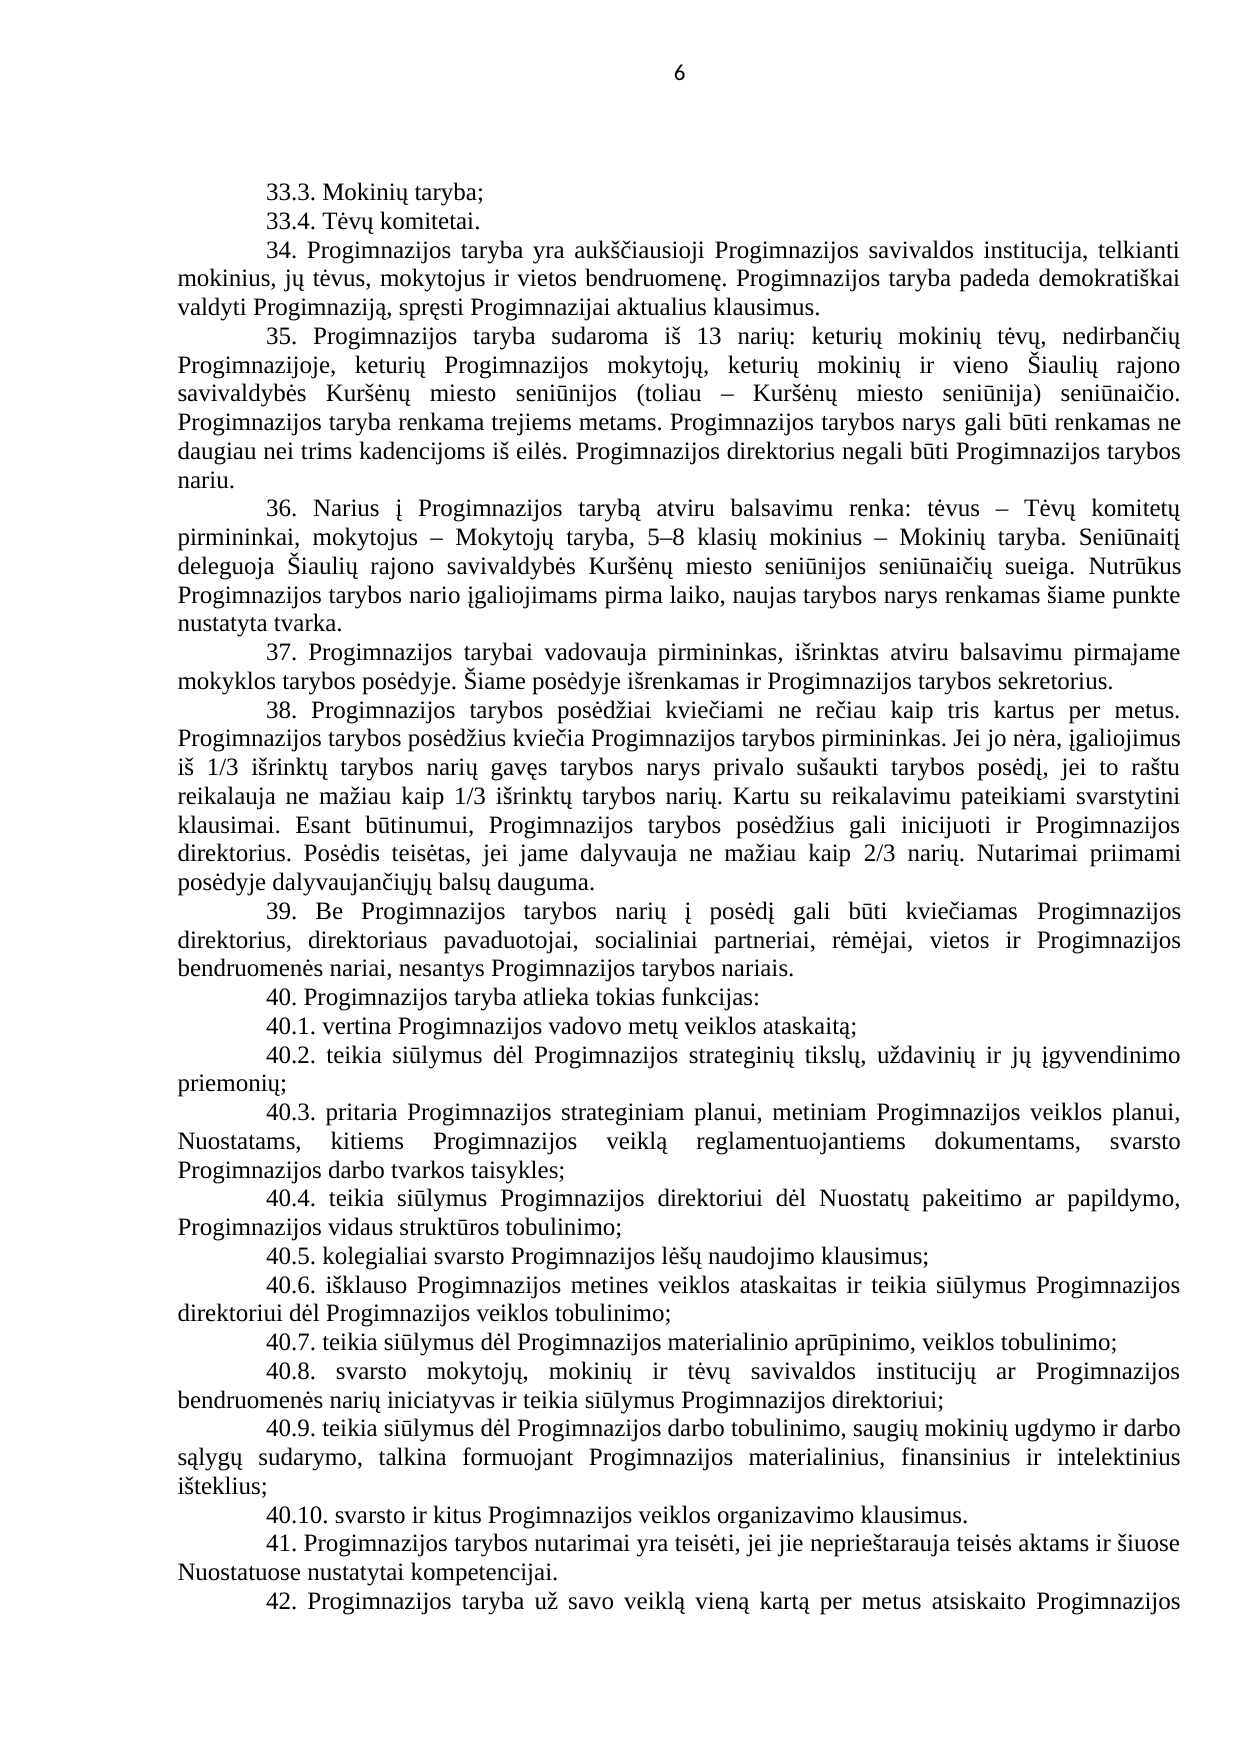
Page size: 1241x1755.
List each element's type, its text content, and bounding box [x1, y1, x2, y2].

text 40.4. teikia siūlymus Progimnazijos direktoriui dėl Nuostatų pakeitimo ar papildymo, Progimnazijos vidaus struktūros tobulinimo; [177, 1183, 1181, 1241]
text 40.8. svarsto mokytojų, mokinių ir tėvų savivaldos institucijų ar Progimnazijos bendruomenės narių iniciatyvas ir teikia siūlymus Progimnazijos direktoriui; [177, 1356, 1181, 1413]
text 40.2. teikia siūlymus dėl Progimnazijos strateginių tikslų, uždavinių ir jų įgyvendinimo priemonių; [177, 1040, 1181, 1097]
text 36. Narius į Progimnazijos tarybą atviru balsavimu renka: tėvus – Tėvų komitetų pirmininkai, mokytojus – Mokytojų taryba, 5–8 klasių mokinius – Mokinių taryba. Seniūnaitį deleguoja Šiaulių rajono savivaldybės Kuršėnų miesto seniūnijos seniūnaičių sueiga. Nutrūkus Progimnazijos tarybos nario įgaliojimams pirma laiko, naujas tarybos narys renkamas šiame punkte nustatyta tvarka. [177, 493, 1181, 637]
text 33.3. Mokinių taryba; [177, 177, 1181, 206]
text 42. Progimnazijos taryba už savo veiklą vieną kartą per metus atsiskaito Progimnazijos [177, 1586, 1181, 1615]
text 33.4. Tėvų komitetai. [177, 206, 1181, 235]
text 40.10. svarsto ir kitus Progimnazijos veiklos organizavimo klausimus. [177, 1500, 1181, 1528]
text 39. Be Progimnazijos tarybos narių į posėdį gali būti kviečiamas Progimnazijos direktorius, direktoriaus pavaduotojai, socialiniai partneriai, rėmėjai, vietos ir Progimnazijos bendruomenės nariai, nesantys Progimnazijos tarybos nariais. [177, 896, 1181, 982]
text 40. Progimnazijos taryba atlieka tokias funkcijas: [177, 982, 1181, 1011]
text 40.7. teikia siūlymus dėl Progimnazijos materialinio aprūpinimo, veiklos tobulinimo; [177, 1327, 1181, 1356]
text 37. Progimnazijos tarybai vadovauja pirmininkas, išrinktas atviru balsavimu pirmajame mokyklos tarybos posėdyje. Šiame posėdyje išrenkamas ir Progimnazijos tarybos sekretorius. [177, 637, 1181, 695]
text 40.3. pritaria Progimnazijos strateginiam planui, metiniam Progimnazijos veiklos planui, Nuostatams, kitiems Progimnazijos veiklą reglamentuojantiems dokumentams, svarsto Progimnazijos darbo tvarkos taisykles; [177, 1097, 1181, 1183]
text 41. Progimnazijos tarybos nutarimai yra teisėti, jei jie neprieštarauja teisės aktams ir šiuose Nuostatuose nustatytai kompetencijai. [177, 1528, 1181, 1586]
text 38. Progimnazijos tarybos posėdžiai kviečiami ne rečiau kaip tris kartus per metus. Progimnazijos tarybos posėdžius kviečia Progimnazijos tarybos pirmininkas. Jei jo nėra, įgaliojimus iš 1/3 išrinktų tarybos narių gavęs tarybos narys privalo sušaukti tarybos posėdį, jei to raštu reikalauja ne mažiau kaip 1/3 išrinktų tarybos narių. Kartu su reikalavimu pateikiami svarstytini klausimai. Esant būtinumui, Progimnazijos tarybos posėdžius gali inicijuoti ir Progimnazijos direktorius. Posėdis teisėtas, jei jame dalyvauja ne mažiau kaip 2/3 narių. Nutarimai priimami posėdyje dalyvaujančiųjų balsų dauguma. [177, 695, 1181, 896]
text 40.1. vertina Progimnazijos vadovo metų veiklos ataskaitą; [177, 1011, 1181, 1040]
text 34. Progimnazijos taryba yra aukščiausioji Progimnazijos savivaldos institucija, telkianti mokinius, jų tėvus, mokytojus ir vietos bendruomenę. Progimnazijos taryba padeda demokratiškai valdyti Progimnaziją, spręsti Progimnazijai aktualius klausimus. [177, 235, 1181, 321]
text 40.6. išklauso Progimnazijos metines veiklos ataskaitas ir teikia siūlymus Progimnazijos direktoriui dėl Progimnazijos veiklos tobulinimo; [177, 1270, 1181, 1327]
text 40.9. teikia siūlymus dėl Progimnazijos darbo tobulinimo, saugių mokinių ugdymo ir darbo sąlygų sudarymo, talkina formuojant Progimnazijos materialinius, finansinius ir intelektinius išteklius; [177, 1413, 1181, 1500]
text 35. Progimnazijos taryba sudaroma iš 13 narių: keturių mokinių tėvų, nedirbančių Progimnazijoje, keturių Progimnazijos mokytojų, keturių mokinių ir vieno Šiaulių rajono savivaldybės Kuršėnų miesto seniūnijos (toliau – Kuršėnų miesto seniūnija) seniūnaičio. Progimnazijos taryba renkama trejiems metams. Progimnazijos tarybos narys gali būti renkamas ne daugiau nei trims kadencijoms iš eilės. Progimnazijos direktorius negali būti Progimnazijos tarybos nariu. [177, 321, 1181, 493]
text 40.5. kolegialiai svarsto Progimnazijos lėšų naudojimo klausimus; [177, 1241, 1181, 1270]
